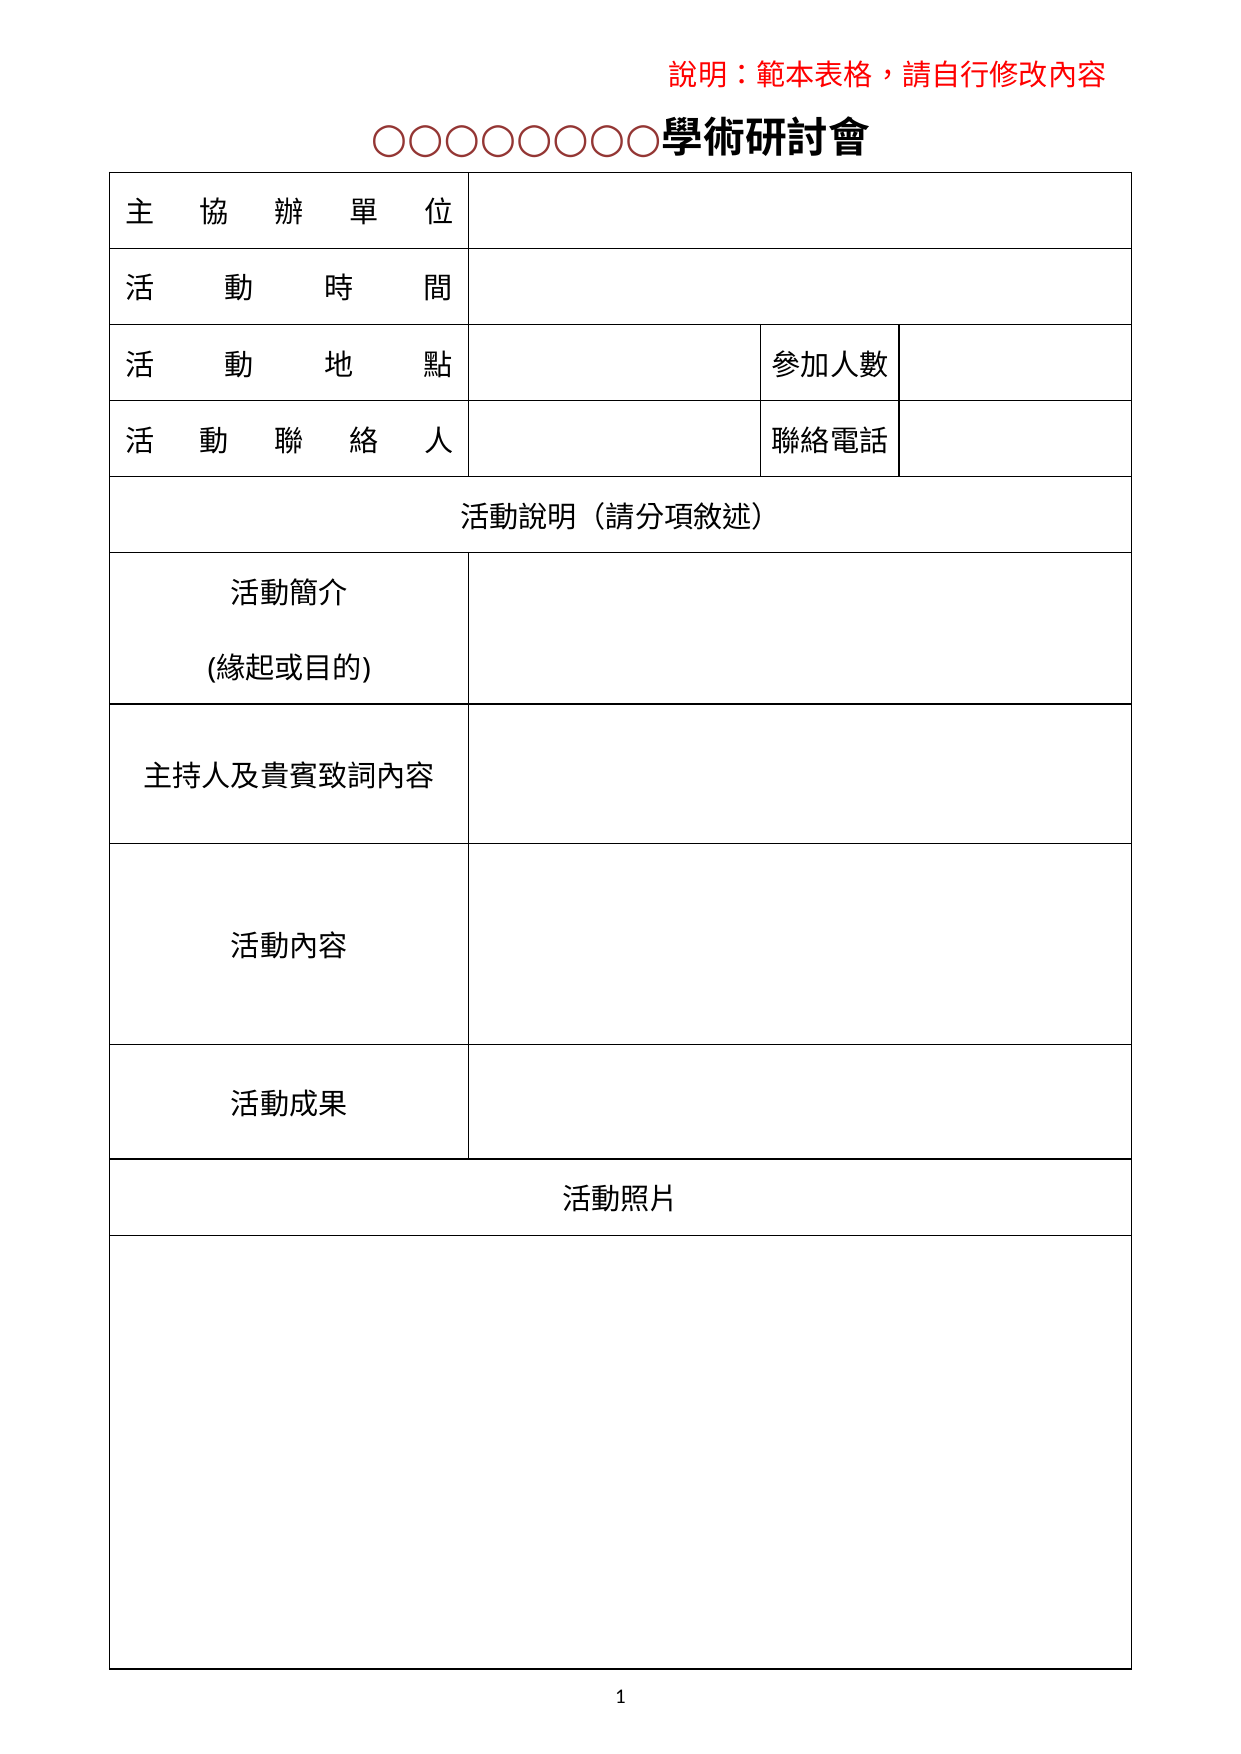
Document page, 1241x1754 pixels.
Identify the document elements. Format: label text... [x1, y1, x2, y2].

table_header [469, 173, 1131, 248]
table_cell 活動成果 [110, 1045, 468, 1158]
text 說明：範本表格，請自行修改內容 [669, 51, 1198, 93]
table_cell 聯絡電話 [761, 401, 898, 476]
table_cell [469, 553, 1131, 703]
table_cell 活動地點 [110, 325, 468, 400]
table_cell [900, 325, 1131, 400]
table_cell [900, 401, 1131, 476]
table_cell 參加人數 [761, 325, 898, 400]
table_cell [469, 249, 1131, 324]
table_cell 活動照片 [110, 1160, 1131, 1234]
table_cell 活動說明（請分項敘述） [110, 477, 1131, 552]
table_cell [469, 1045, 1131, 1158]
text ○○○○○○○○學術研討會 [118, 97, 1122, 172]
table_cell 活動聯絡人 [110, 401, 468, 476]
table_cell [469, 325, 760, 400]
table_header 主協辦單位 [110, 173, 468, 248]
table_cell [469, 705, 1131, 843]
table_cell [110, 1236, 1131, 1668]
table_cell [469, 844, 1131, 1044]
table_cell 活動簡介 (緣起或目的) [110, 553, 468, 703]
table_cell [469, 401, 760, 476]
table_cell 活動時間 [110, 249, 468, 324]
table_cell 主持人及貴賓致詞內容 [110, 705, 468, 843]
table_cell 活動內容 [110, 844, 468, 1044]
